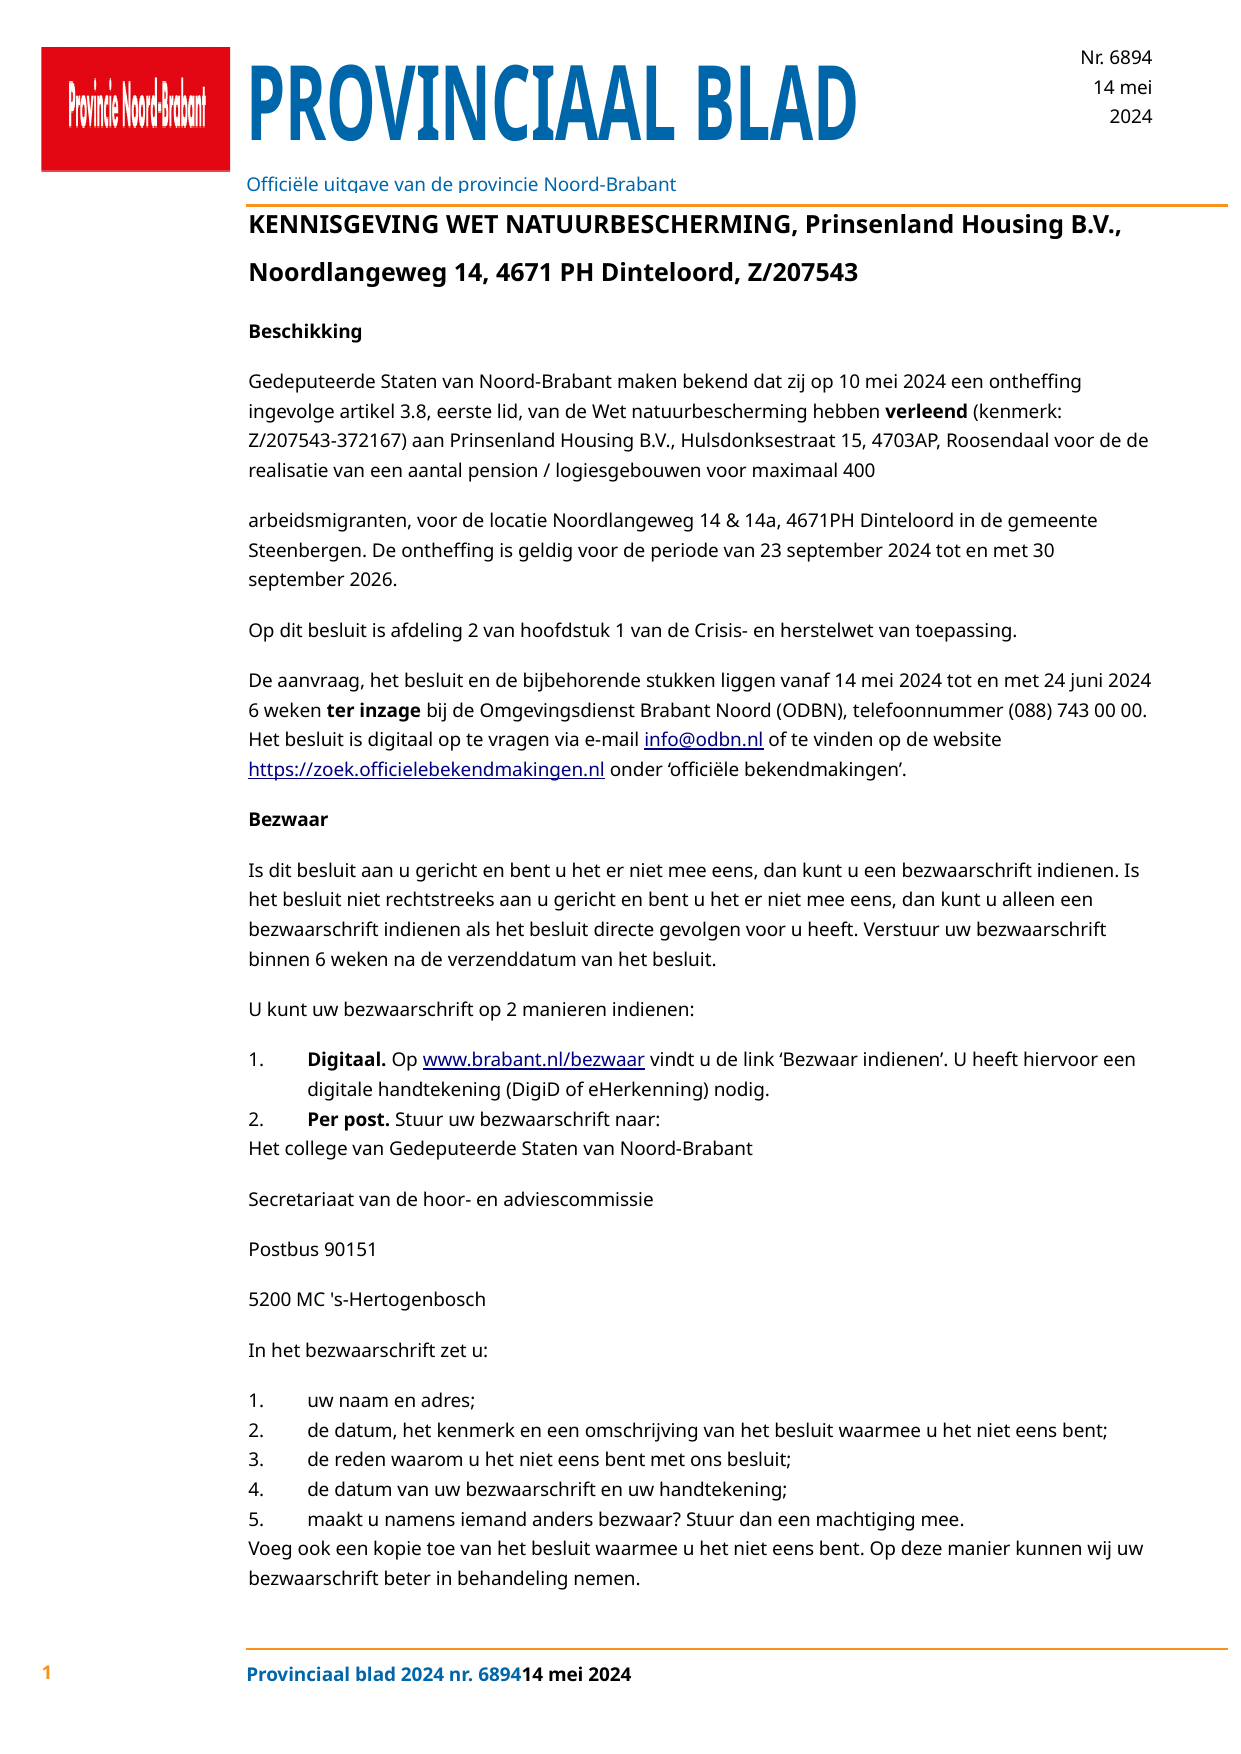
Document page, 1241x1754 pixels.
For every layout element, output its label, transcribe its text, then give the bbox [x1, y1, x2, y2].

text KENNISGEVING WET NATUURBESCHERMING, Prinsenland Housing B.V., Noordlangeweg 14, 4671 PH Dinteloord, Z/207543 [248, 207, 1152, 288]
text U kunt uw bezwaarschrift op 2 manieren indienen: [248, 996, 1152, 1022]
text Bezwaar [248, 807, 1152, 832]
text Op dit besluit is afdeling 2 van hoofdstuk 1 van de Crisis- en herstelwet van toepassing. [248, 617, 1152, 643]
text Is dit besluit aan u gericht en bent u het er niet mee eens, dan kunt u een bezwaarschrift indienen. Is het besluit niet rechtstreeks aan u gericht en bent u het er niet mee eens, dan kunt u alleen een bezwaarschrift indienen als het besluit directe gevolgen voor u heeft. Verstuur uw bezwaarschrift binnen 6 weken na de verzenddatum van het besluit. [248, 857, 1152, 972]
list de datum, het kenmerk en een omschrijving van het besluit waarmee u het niet eens bent; [248, 1417, 1152, 1443]
picture [41, 47, 231, 172]
text 5200 MC 's‑Hertogenbosch [248, 1287, 1152, 1312]
text In het bezwaarschrift zet u: [248, 1337, 1152, 1363]
text Voeg ook een kopie toe van het besluit waarmee u het niet eens bent. Op deze manier kunnen wij uw bezwaarschrift beter in behandeling nemen. [248, 1535, 1152, 1591]
text Beschikking [248, 318, 1152, 344]
list Digitaal. Op www.brabant.nl/bezwaar vindt u de link ‘Bezwaar indienen’. U heeft hiervoor een digitale handtekening (DigiD of eHerkenning) nodig. [248, 1047, 1152, 1102]
text Het college van Gedeputeerde Staten van Noord-Brabant [248, 1135, 1152, 1161]
list maakt u namens iemand anders bezwaar? Stuur dan een machtiging mee. [248, 1506, 1152, 1532]
text arbeidsmigranten, voor de locatie Noordlangeweg 14 & 14a, 4671PH Dinteloord in de gemeente Steenbergen. De ontheffing is geldig voor de periode van 23 september 2024 tot en met 30 september 2026. [248, 507, 1152, 592]
text De aanvraag, het besluit en de bijbehorende stukken liggen vanaf 14 mei 2024 tot en met 24 juni 2024 6 weken ter inzage bij de Omgevingsdienst Brabant Noord (ODBN), telefoonnummer (088) 743 00 00. Het besluit is digitaal op te vragen via e-mail info@odbn.nl of te vinden op de website https://zoek.officielebekendmakingen.nl onder ‘officiële bekendmakingen’. [248, 667, 1152, 782]
text Postbus 90151 [248, 1236, 1152, 1262]
list de datum van uw bezwaarschrift en uw handtekening; [248, 1476, 1152, 1502]
text Secretariaat van de hoor- en adviescommissie [248, 1186, 1152, 1212]
text Gedeputeerde Staten van Noord-Brabant maken bekend dat zij op 10 mei 2024 een ontheffing ingevolge artikel 3.8, eerste lid, van de Wet natuurbescherming hebben verleend (kenmerk: Z/207543-372167) aan Prinsenland Housing B.V., Hulsdonksestraat 15, 4703AP, Roosendaal voor de de realisatie van een aantal pension / logiesgebouwen voor maximaal 400 [248, 368, 1152, 483]
list de reden waarom u het niet eens bent met ons besluit; [248, 1447, 1152, 1472]
list uw naam en adres; [248, 1387, 1152, 1413]
list Per post. Stuur uw bezwaarschrift naar: [248, 1106, 1152, 1132]
